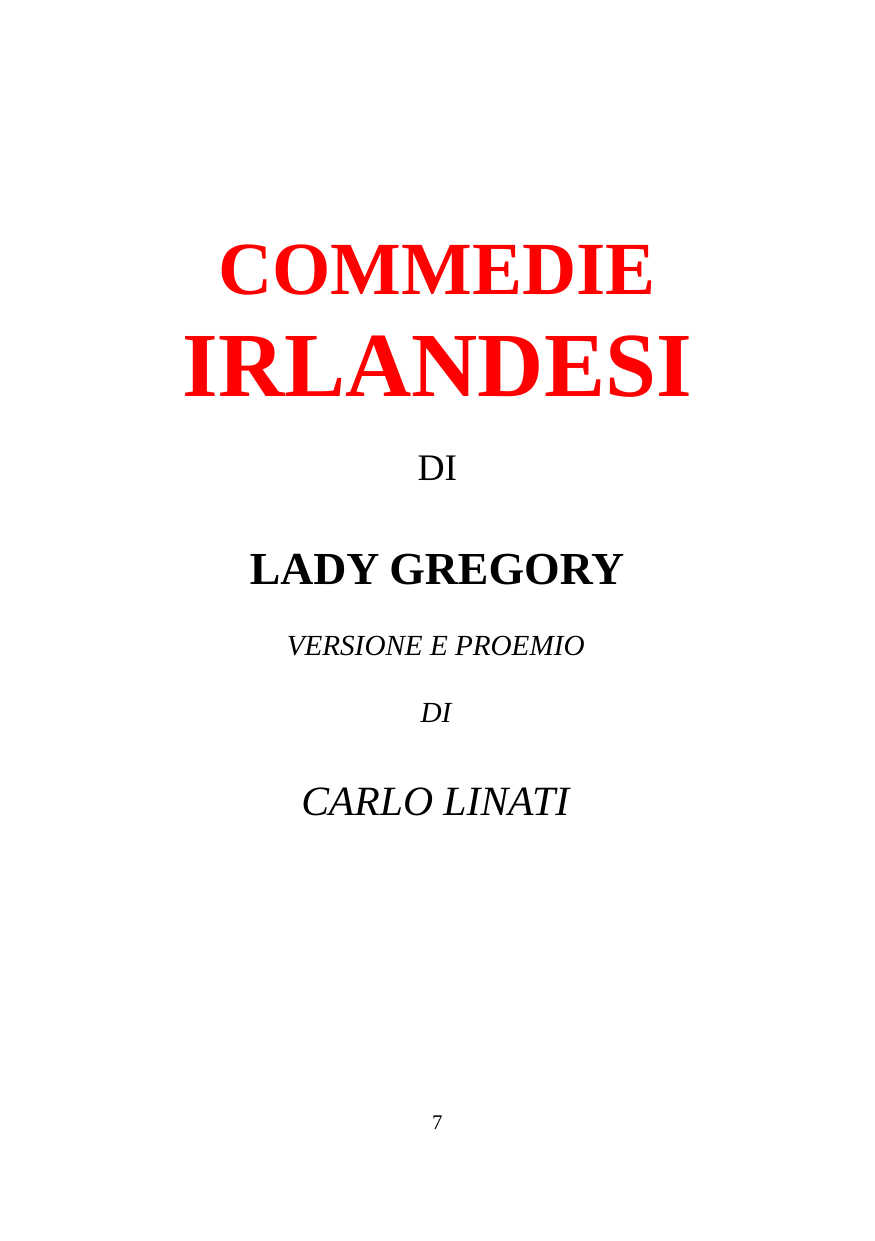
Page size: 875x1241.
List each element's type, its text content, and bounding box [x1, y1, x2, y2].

text DI LADY GREGORY VERSIONE E PROEMIO DI CARLO LINATI [106, 446, 768, 824]
text COMMEDIE IRLANDESI [106, 224, 768, 416]
